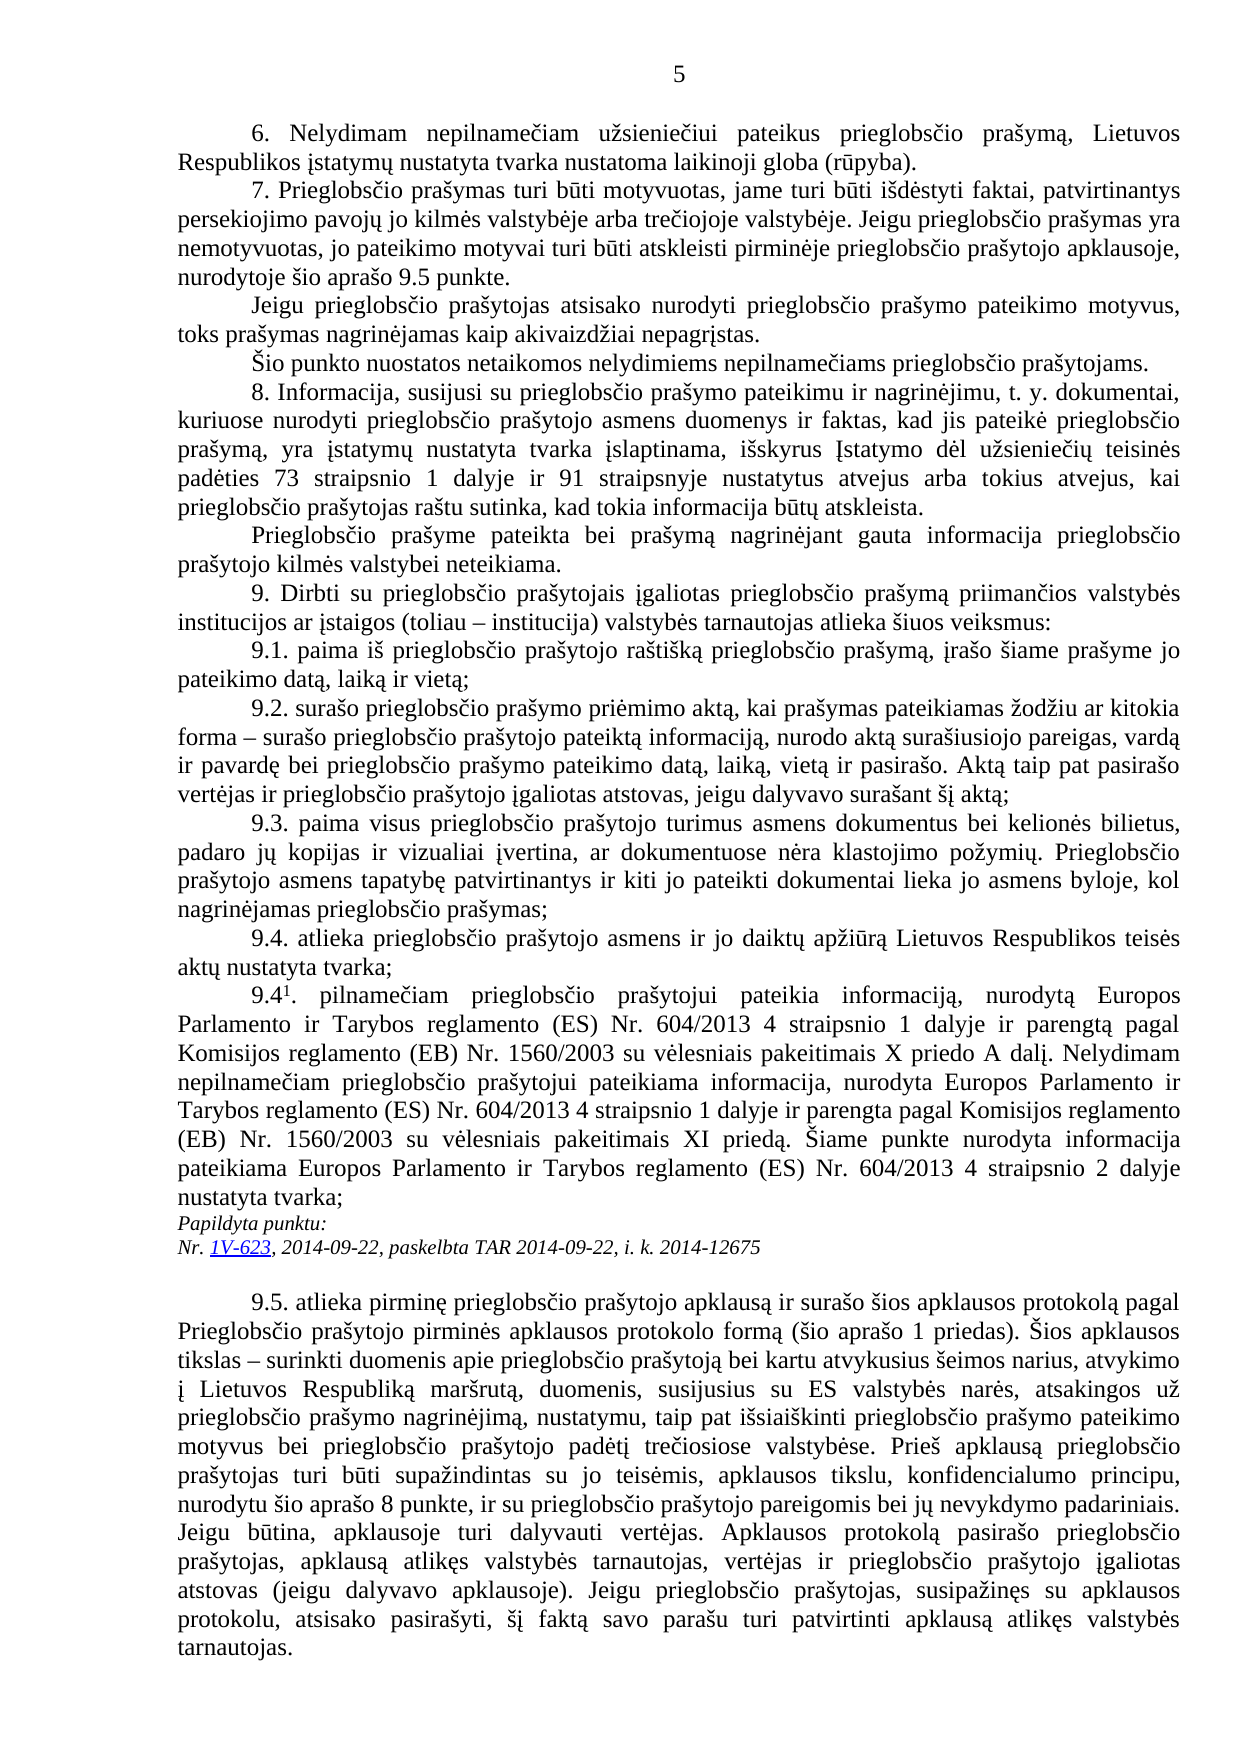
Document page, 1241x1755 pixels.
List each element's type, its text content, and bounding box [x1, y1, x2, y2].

text 9.2. surašo prieglobsčio prašymo priėmimo aktą, kai prašymas pateikiamas žodžiu ar kitokia forma – surašo prieglobsčio prašytojo pateiktą informaciją, nurodo aktą surašiusiojo pareigas, vardą ir pavardę bei prieglobsčio prašymo pateikimo datą, laiką, vietą ir pasirašo. Aktą taip pat pasirašo vertėjas ir prieglobsčio prašytojo įgaliotas atstovas, jeigu dalyvavo surašant šį aktą; [177, 693, 1181, 808]
text 9.1. paima iš prieglobsčio prašytojo raštišką prieglobsčio prašymą, įrašo šiame prašyme jo pateikimo datą, laiką ir vietą; [177, 636, 1181, 693]
text 9.3. paima visus prieglobsčio prašytojo turimus asmens dokumentus bei kelionės bilietus, padaro jų kopijas ir vizualiai įvertina, ar dokumentuose nėra klastojimo požymių. Prieglobsčio prašytojo asmens tapatybę patvirtinantys ir kiti jo pateikti dokumentai lieka jo asmens byloje, kol nagrinėjamas prieglobsčio prašymas; [177, 808, 1181, 923]
text 8. Informacija, susijusi su prieglobsčio prašymo pateikimu ir nagrinėjimu, t. y. dokumentai, kuriuose nurodyti prieglobsčio prašytojo asmens duomenys ir faktas, kad jis pateikė prieglobsčio prašymą, yra įstatymų nustatyta tvarka įslaptinama, išskyrus Įstatymo dėl užsieniečių teisinės padėties 73 straipsnio 1 dalyje ir 91 straipsnyje nustatytus atvejus arba tokius atvejus, kai prieglobsčio prašytojas raštu sutinka, kad tokia informacija būtų atskleista. [177, 377, 1181, 521]
text 9.5. atlieka pirminę prieglobsčio prašytojo apklausą ir surašo šios apklausos protokolą pagal Prieglobsčio prašytojo pirminės apklausos protokolo formą (šio aprašo 1 priedas). Šios apklausos tikslas – surinkti duomenis apie prieglobsčio prašytoją bei kartu atvykusius šeimos narius, atvykimo į Lietuvos Respubliką maršrutą, duomenis, susijusius su ES valstybės narės, atsakingos už prieglobsčio prašymo nagrinėjimą, nustatymu, taip pat išsiaiškinti prieglobsčio prašymo pateikimo motyvus bei prieglobsčio prašytojo padėtį trečiosiose valstybėse. Prieš apklausą prieglobsčio prašytojas turi būti supažindintas su jo teisėmis, apklausos tikslu, konfidencialumo principu, nurodytu šio aprašo 8 punkte, ir su prieglobsčio prašytojo pareigomis bei jų nevykdymo padariniais. Jeigu būtina, apklausoje turi dalyvauti vertėjas. Apklausos protokolą pasirašo prieglobsčio prašytojas, apklausą atlikęs valstybės tarnautojas, vertėjas ir prieglobsčio prašytojo įgaliotas atstovas (jeigu dalyvavo apklausoje). Jeigu prieglobsčio prašytojas, susipažinęs su apklausos protokolu, atsisako pasirašyti, šį faktą savo parašu turi patvirtinti apklausą atlikęs valstybės tarnautojas. [177, 1287, 1181, 1661]
text Jeigu prieglobsčio prašytojas atsisako nurodyti prieglobsčio prašymo pateikimo motyvus, toks prašymas nagrinėjamas kaip akivaizdžiai nepagrįstas. [177, 291, 1181, 348]
text 7. Prieglobsčio prašymas turi būti motyvuotas, jame turi būti išdėstyti faktai, patvirtinantys persekiojimo pavojų jo kilmės valstybėje arba trečiojoje valstybėje. Jeigu prieglobsčio prašymas yra nemotyvuotas, jo pateikimo motyvai turi būti atskleisti pirminėje prieglobsčio prašytojo apklausoje, nurodytoje šio aprašo 9.5 punkte. [177, 176, 1181, 291]
text 9.4. atlieka prieglobsčio prašytojo asmens ir jo daiktų apžiūrą Lietuvos Respublikos teisės aktų nustatyta tvarka; [177, 923, 1181, 981]
text Nr. 1V-623, 2014-09-22, paskelbta TAR 2014-09-22, i. k. 2014-12675 [177, 1235, 1181, 1259]
text 9.41. pilnamečiam prieglobsčio prašytojui pateikia informaciją, nurodytą Europos Parlamento ir Tarybos reglamento (ES) Nr. 604/2013 4 straipsnio 1 dalyje ir parengtą pagal Komisijos reglamento (EB) Nr. 1560/2003 su vėlesniais pakeitimais X priedo A dalį. Nelydimam nepilnamečiam prieglobsčio prašytojui pateikiama informacija, nurodyta Europos Parlamento ir Tarybos reglamento (ES) Nr. 604/2013 4 straipsnio 1 dalyje ir parengta pagal Komisijos reglamento (EB) Nr. 1560/2003 su vėlesniais pakeitimais XI priedą. Šiame punkte nurodyta informacija pateikiama Europos Parlamento ir Tarybos reglamento (ES) Nr. 604/2013 4 straipsnio 2 dalyje nustatyta tvarka; [177, 981, 1181, 1211]
text Šio punkto nuostatos netaikomos nelydimiems nepilnamečiams prieglobsčio prašytojams. [177, 348, 1181, 377]
text Papildyta punktu: [177, 1211, 1181, 1235]
text 9. Dirbti su prieglobsčio prašytojais įgaliotas prieglobsčio prašymą priimančios valstybės institucijos ar įstaigos (toliau – institucija) valstybės tarnautojas atlieka šiuos veiksmus: [177, 578, 1181, 636]
text Prieglobsčio prašyme pateikta bei prašymą nagrinėjant gauta informacija prieglobsčio prašytojo kilmės valstybei neteikiama. [177, 521, 1181, 578]
text 6. Nelydimam nepilnamečiam užsieniečiui pateikus prieglobsčio prašymą, Lietuvos Respublikos įstatymų nustatyta tvarka nustatoma laikinoji globa (rūpyba). [177, 118, 1181, 176]
